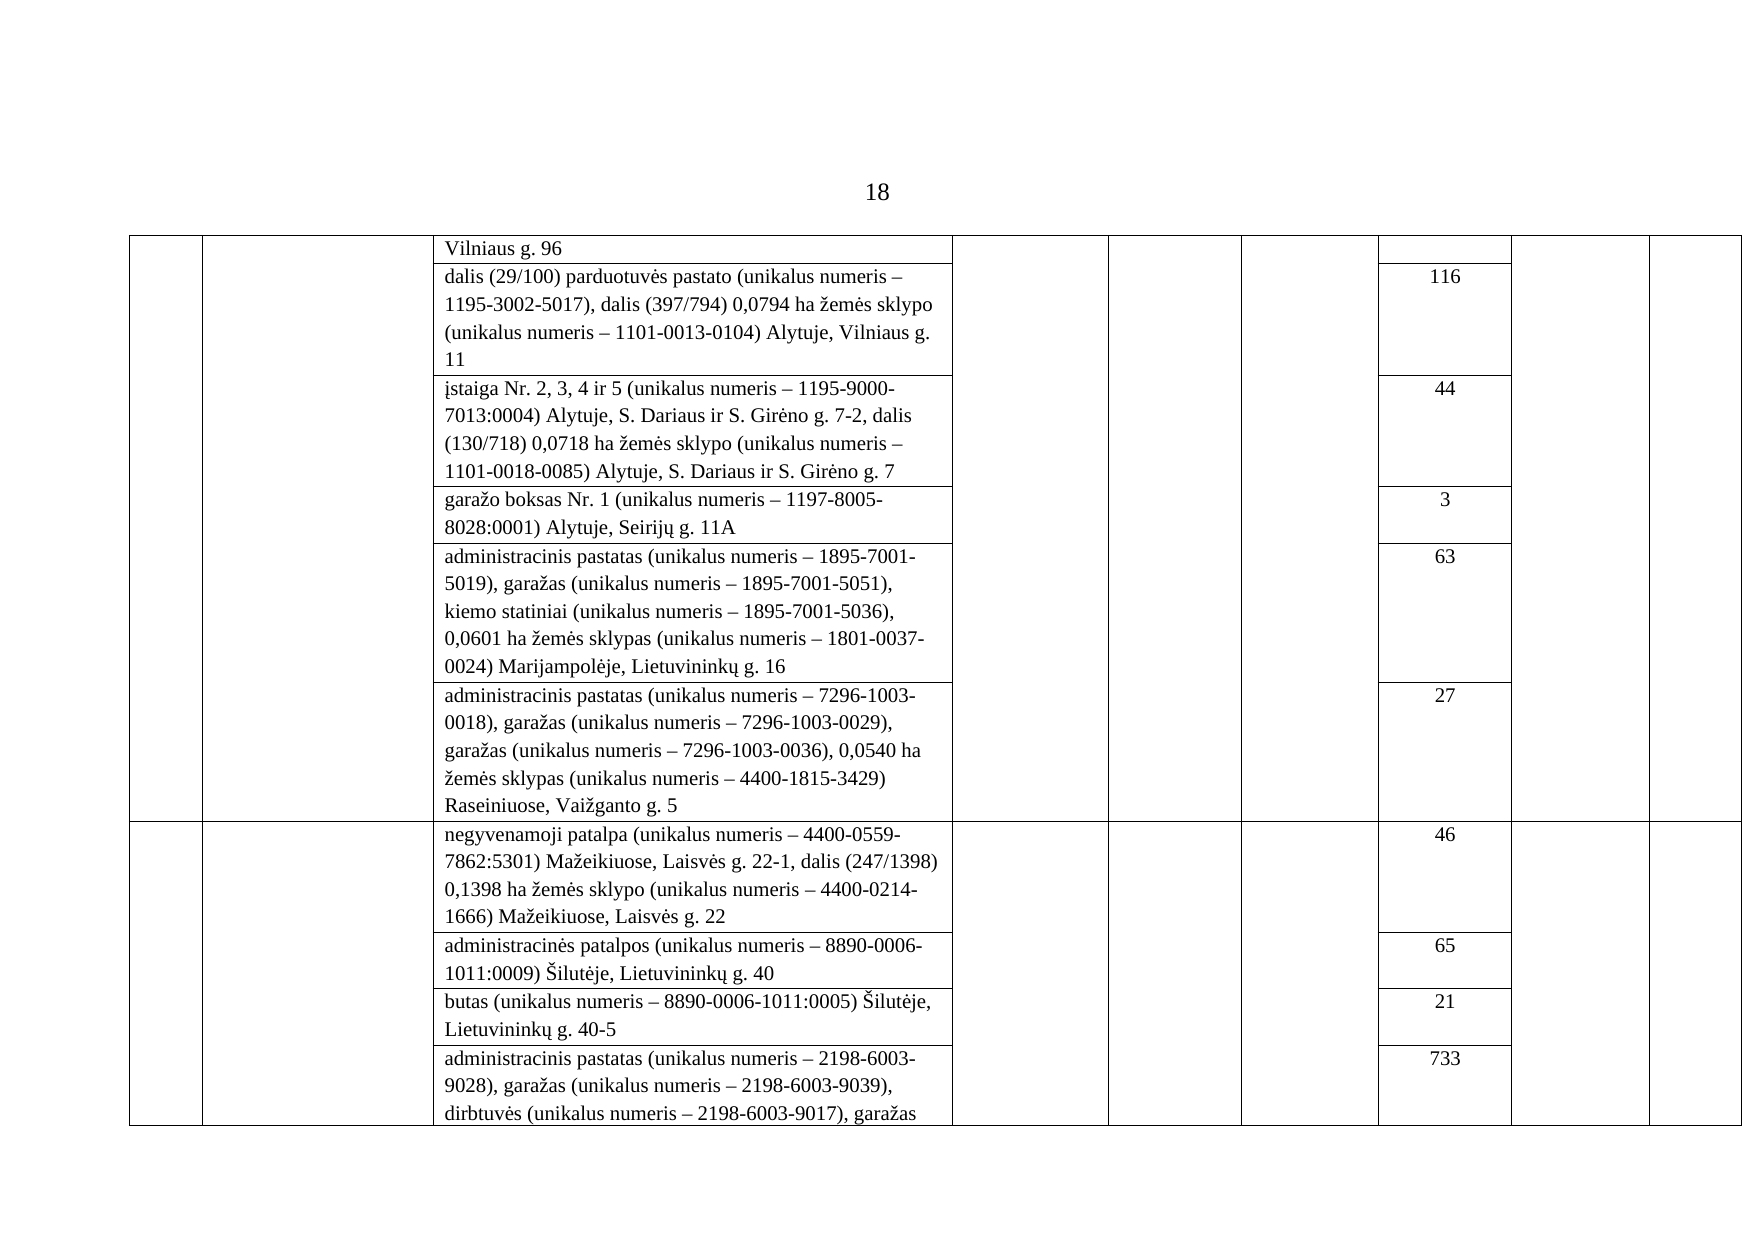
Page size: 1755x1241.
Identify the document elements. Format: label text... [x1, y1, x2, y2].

table_cell [1742, 932, 1754, 988]
table_cell butas (unikalus numeris – 8890-0006-1011:0005) Šilutėje, Lietuvininkų g. 40-5 [434, 989, 952, 1044]
table_cell [1109, 236, 1241, 821]
table_cell Vilniaus g. 96 [434, 236, 952, 263]
table_cell [1742, 988, 1754, 1044]
table_cell [1512, 822, 1649, 1125]
table_cell 21 [1379, 989, 1511, 1044]
table_cell administracinis pastatas (unikalus numeris – 1895-7001-5019), garažas (unikalus numeris – 1895-7001-5051), kiemo statiniai (unikalus numeris – 1895-7001-5036), 0,0601 ha žemės sklypas (unikalus numeris – 1801-0037-0024) Marijampolėje, Lietuvininkų g. 16 [434, 544, 952, 682]
table_cell [1650, 236, 1741, 821]
table_cell [203, 236, 433, 821]
table_cell [1109, 822, 1241, 1125]
table_cell [1742, 821, 1754, 932]
table_cell [1242, 822, 1378, 1125]
table_cell [1742, 1045, 1754, 1125]
table_cell [1742, 375, 1754, 486]
table_cell [130, 236, 202, 821]
table_cell garažo boksas Nr. 1 (unikalus numeris – 1197-8005-8028:0001) Alytuje, Seirijų g. 11A [434, 487, 952, 542]
table_cell 44 [1379, 376, 1511, 486]
table_cell [1742, 486, 1754, 542]
table_cell negyvenamoji patalpa (unikalus numeris – 4400-0559-7862:5301) Mažeikiuose, Laisvės g. 22-1, dalis (247/1398) 0,1398 ha žemės sklypo (unikalus numeris – 4400-0214-1666) Mažeikiuose, Laisvės g. 22 [434, 822, 952, 932]
table_cell įstaiga Nr. 2, 3, 4 ir 5 (unikalus numeris – 1195-9000-7013:0004) Alytuje, S. Dariaus ir S. Girėno g. 7-2, dalis (130/718) 0,0718 ha žemės sklypo (unikalus numeris – 1101-0018-0085) Alytuje, S. Dariaus ir S. Girėno g. 7 [434, 376, 952, 486]
table_cell [1742, 235, 1754, 263]
table_cell [1742, 543, 1754, 682]
table_cell [953, 236, 1108, 821]
table_cell [203, 822, 433, 1125]
table_cell [1742, 263, 1754, 375]
table_cell 3 [1379, 487, 1511, 542]
table_cell 46 [1379, 822, 1511, 932]
table_cell [1742, 682, 1754, 821]
table_cell 65 [1379, 933, 1511, 988]
table_cell [953, 822, 1108, 1125]
table_cell dalis (29/100) parduotuvės pastato (unikalus numeris – 1195-3002-5017), dalis (397/794) 0,0794 ha žemės sklypo (unikalus numeris – 1101-0013-0104) Alytuje, Vilniaus g. 11 [434, 264, 952, 375]
table_cell administracinis pastatas (unikalus numeris – 7296-1003-0018), garažas (unikalus numeris – 7296-1003-0029), garažas (unikalus numeris – 7296-1003-0036), 0,0540 ha žemės sklypas (unikalus numeris – 4400-1815-3429) Raseiniuose, Vaižganto g. 5 [434, 683, 952, 821]
table_cell [1512, 236, 1649, 821]
table_cell [130, 822, 202, 1125]
table_cell [1379, 236, 1511, 263]
table_cell [1650, 822, 1741, 1125]
table_cell 27 [1379, 683, 1511, 821]
table_cell administracinės patalpos (unikalus numeris – 8890-0006-1011:0009) Šilutėje, Lietuvininkų g. 40 [434, 933, 952, 988]
table_cell 116 [1379, 264, 1511, 375]
table_cell 63 [1379, 544, 1511, 682]
table_cell 733 [1379, 1046, 1511, 1125]
table_cell [1242, 236, 1378, 821]
table_cell administracinis pastatas (unikalus numeris – 2198-6003-9028), garažas (unikalus numeris – 2198-6003-9039), dirbtuvės (unikalus numeris – 2198-6003-9017), garažas [434, 1046, 952, 1125]
